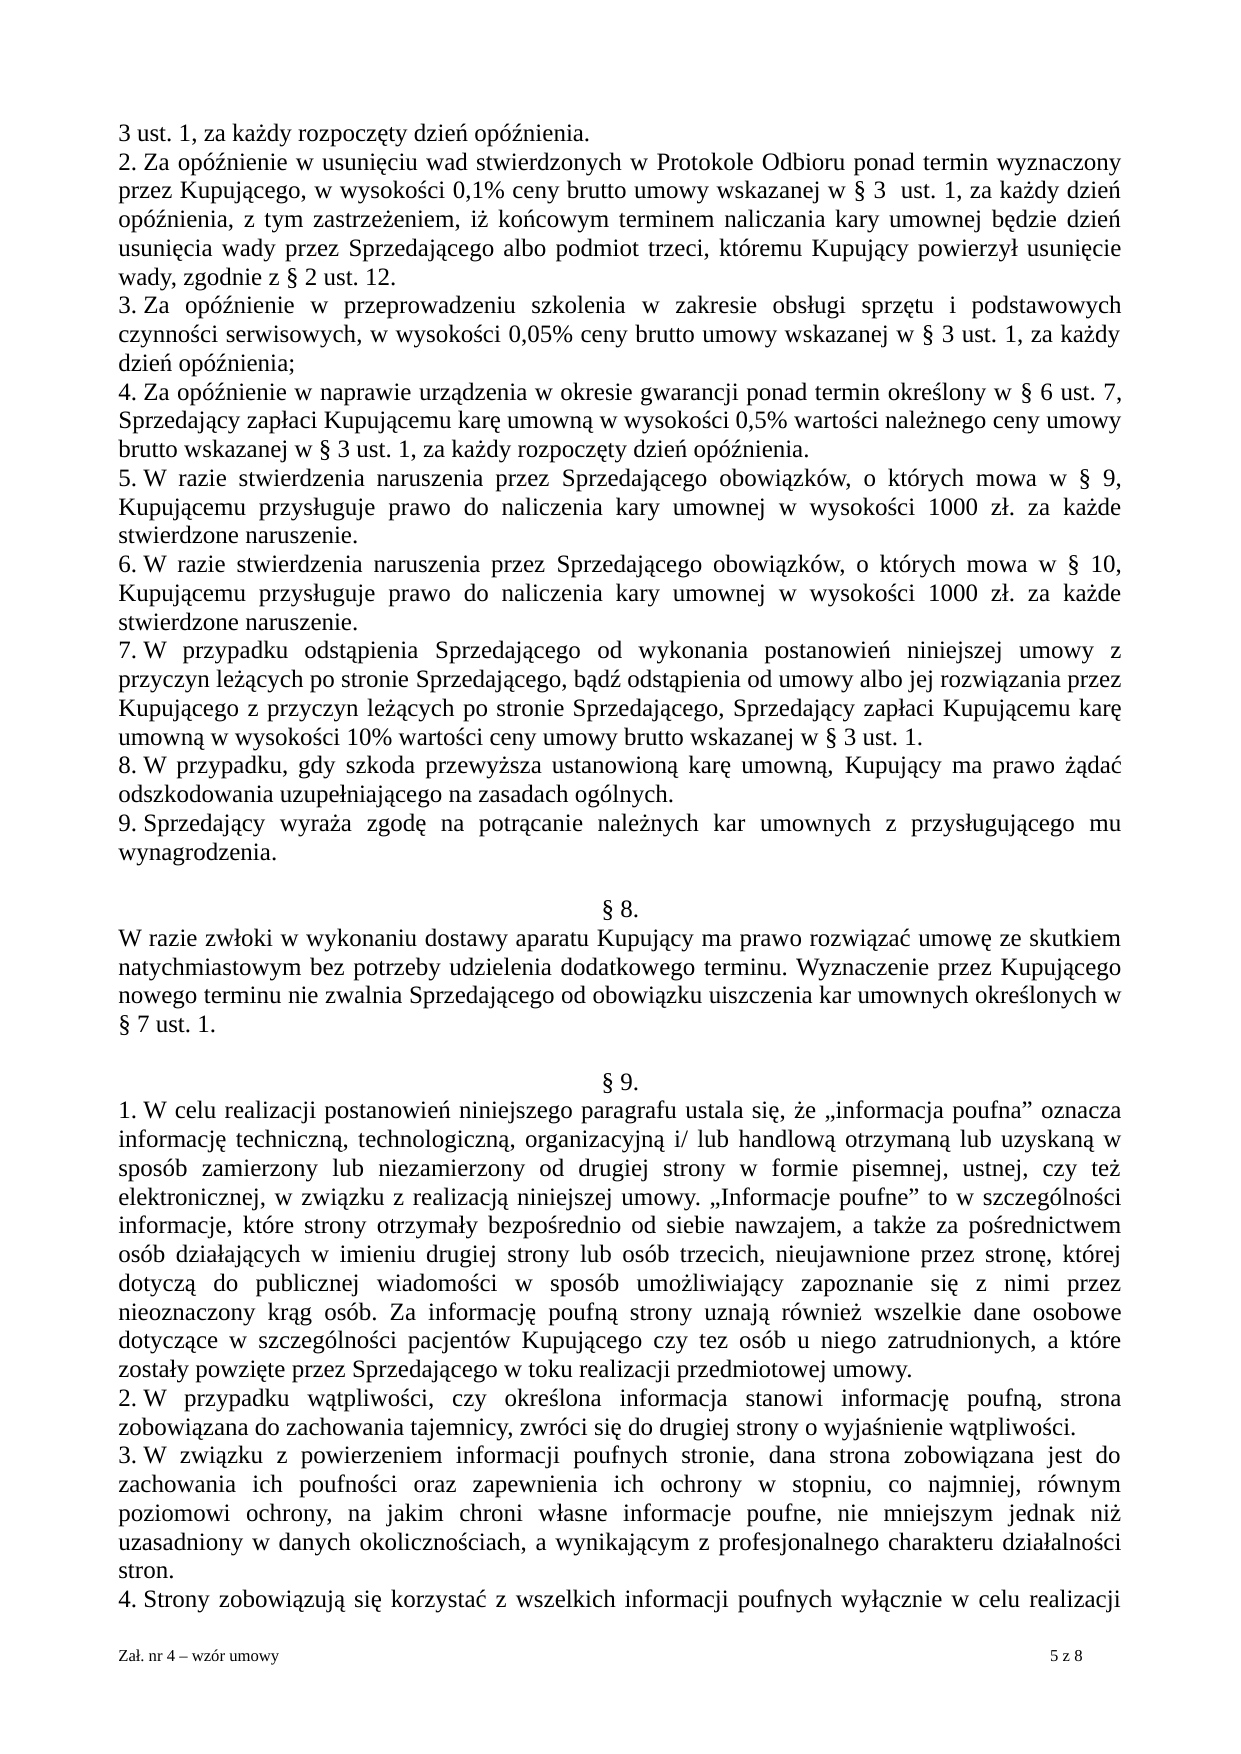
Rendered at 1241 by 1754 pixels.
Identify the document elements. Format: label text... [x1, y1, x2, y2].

list Za opóźnienie w przeprowadzeniu szkolenia w zakresie obsługi sprzętu i podstawowych czynności serwisowych, w wysokości 0,05% ceny brutto umowy wskazanej w § 3 ust. 1, za każdy dzień opóźnienia; [118, 291, 1122, 377]
list W przypadku, gdy szkoda przewyższa ustanowioną karę umowną, Kupujący ma prawo żądać odszkodowania uzupełniającego na zasadach ogólnych. [118, 751, 1122, 808]
text W razie zwłoki w wykonaniu dostawy aparatu Kupujący ma prawo rozwiązać umowę ze skutkiem natychmiastowym bez potrzeby udzielenia dodatkowego terminu. Wyznaczenie przez Kupującego nowego terminu nie zwalnia Sprzedającego od obowiązku uiszczenia kar umownych określonych w § 7 ust. 1. [118, 923, 1122, 1038]
list W przypadku odstąpienia Sprzedającego od wykonania postanowień niniejszej umowy z przyczyn leżących po stronie Sprzedającego, bądź odstąpienia od umowy albo jej rozwiązania przez Kupującego z przyczyn leżących po stronie Sprzedającego, Sprzedający zapłaci Kupującemu karę umowną w wysokości 10% wartości ceny umowy brutto wskazanej w § 3 ust. 1. [118, 636, 1122, 751]
list W razie stwierdzenia naruszenia przez Sprzedającego obowiązków, o których mowa w § 9, Kupującemu przysługuje prawo do naliczenia kary umownej w wysokości 1000 zł. za każde stwierdzone naruszenie. [118, 463, 1122, 549]
list Za opóźnienie w usunięciu wad stwierdzonych w Protokole Odbioru ponad termin wyznaczony przez Kupującego, w wysokości 0,1% ceny brutto umowy wskazanej w § 3 ust. 1, za każdy dzień opóźnienia, z tym zastrzeżeniem, iż końcowym terminem naliczania kary umownej będzie dzień usunięcia wady przez Sprzedającego albo podmiot trzeci, któremu Kupujący powierzył usunięcie wady, zgodnie z § 2 ust. 12. [118, 147, 1122, 291]
list W przypadku wątpliwości, czy określona informacja stanowi informację poufną, strona zobowiązana do zachowania tajemnicy, zwróci się do drugiej strony o wyjaśnienie wątpliwości. [118, 1383, 1122, 1441]
text § 8. [118, 894, 1122, 923]
list Strony zobowiązują się korzystać z wszelkich informacji poufnych wyłącznie w celu realizacji [118, 1584, 1122, 1613]
list Za opóźnienie w naprawie urządzenia w okresie gwarancji ponad termin określony w § 6 ust. 7, Sprzedający zapłaci Kupującemu karę umowną w wysokości 0,5% wartości należnego ceny umowy brutto wskazanej w § 3 ust. 1, za każdy rozpoczęty dzień opóźnienia. [118, 377, 1122, 463]
list W celu realizacji postanowień niniejszego paragrafu ustala się, że „informacja poufna” oznacza informację techniczną, technologiczną, organizacyjną i/ lub handlową otrzymaną lub uzyskaną w sposób zamierzony lub niezamierzony od drugiej strony w formie pisemnej, ustnej, czy też elektronicznej, w związku z realizacją niniejszej umowy. „Informacje poufne” to w szczególności informacje, które strony otrzymały bezpośrednio od siebie nawzajem, a także za pośrednictwem osób działających w imieniu drugiej strony lub osób trzecich, nieujawnione przez stronę, której dotyczą do publicznej wiadomości w sposób umożliwiający zapoznanie się z nimi przez nieoznaczony krąg osób. Za informację poufną strony uznają również wszelkie dane osobowe dotyczące w szczególności pacjentów Kupującego czy tez osób u niego zatrudnionych, a które zostały powzięte przez Sprzedającego w toku realizacji przedmiotowej umowy. [118, 1096, 1122, 1383]
list Sprzedający wyraża zgodę na potrącanie należnych kar umownych z przysługującego mu wynagrodzenia. [118, 808, 1122, 866]
list W związku z powierzeniem informacji poufnych stronie, dana strona zobowiązana jest do zachowania ich poufności oraz zapewnienia ich ochrony w stopniu, co najmniej, równym poziomowi ochrony, na jakim chroni własne informacje poufne, nie mniejszym jednak niż uzasadniony w danych okolicznościach, a wynikającym z profesjonalnego charakteru działalności stron. [118, 1441, 1122, 1584]
text § 9. [118, 1067, 1122, 1096]
list W razie stwierdzenia naruszenia przez Sprzedającego obowiązków, o których mowa w § 10, Kupującemu przysługuje prawo do naliczenia kary umownej w wysokości 1000 zł. za każde stwierdzone naruszenie. [118, 549, 1122, 636]
list 3 ust. 1, za każdy rozpoczęty dzień opóźnienia. [118, 118, 1122, 147]
